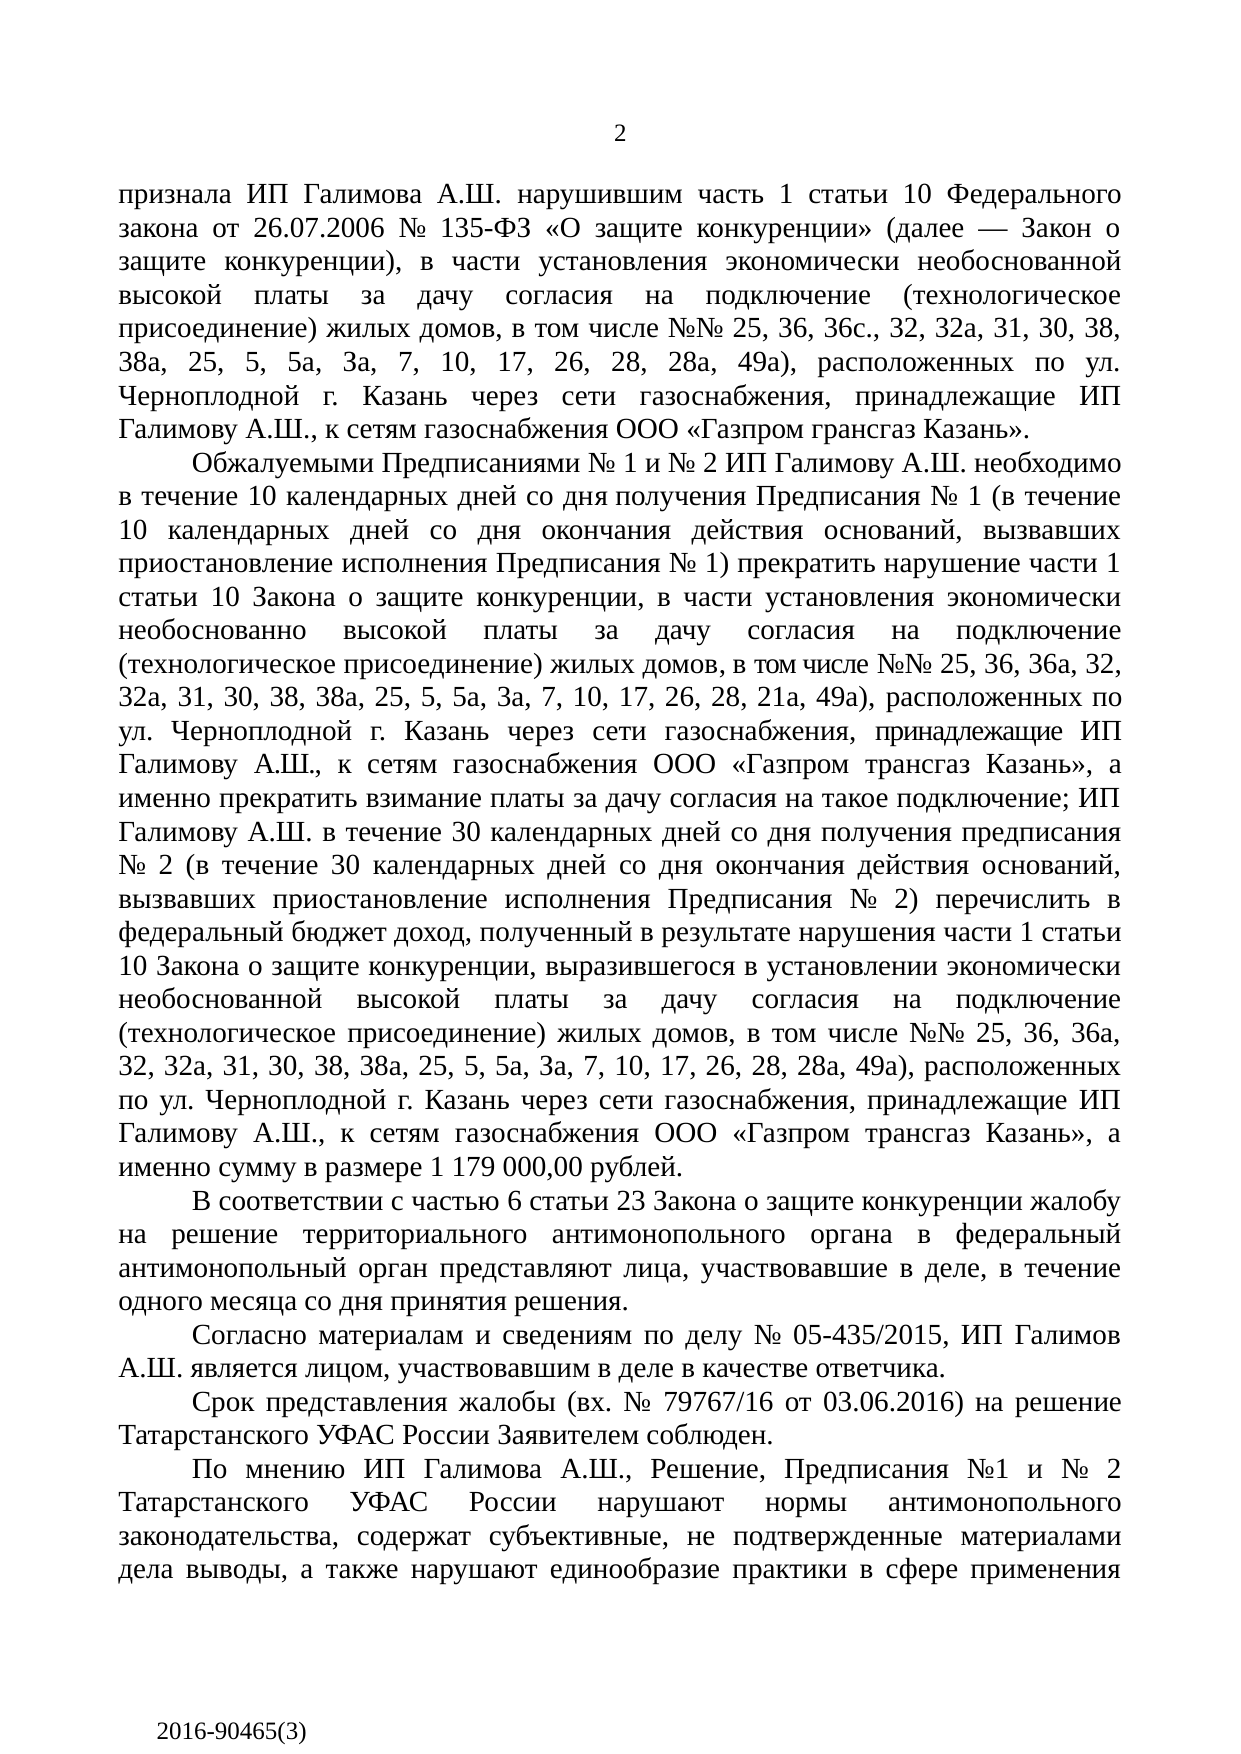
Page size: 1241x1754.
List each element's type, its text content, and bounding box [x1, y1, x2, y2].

text По мнению ИП Галимова А.Ш., Решение, Предписания №1 и № 2 Татарстанского УФАС России нарушают нормы антимонопольного законодательства, содержат субъективные, не подтвержденные материалами дела выводы, а также нарушают единообразие практики в сфере применения [118, 1451, 1122, 1585]
text признала ИП Галимова А.Ш. нарушившим часть 1 статьи 10 Федерального закона от 26.07.2006 № 135-ФЗ «О защите конкуренции» (далее — Закон о защите конкуренции), в части установления экономически необоснованной высокой платы за дачу согласия на подключение (технологическое присоединение) жилых домов, в том числе №№ 25, 36, 36с., 32, 32а, 31, 30, 38, 38а, 25, 5, 5а, За, 7, 10, 17, 26, 28, 28а, 49а), расположенных по ул. Черноплодной г. Казань через сети газоснабжения, принадлежащие ИП Галимову А.Ш., к сетям газоснабжения ООО «Газпром грансгаз Казань». [118, 176, 1122, 445]
text Обжалуемыми Предписаниями № 1 и № 2 ИП Галимову А.Ш. необходимо в течение 10 календарных дней со дня получения Предписания № 1 (в течение 10 календарных дней со дня окончания действия оснований, вызвавших приостановление исполнения Предписания № 1) прекратить нарушение части 1 статьи 10 Закона о защите конкуренции, в части установления экономически необоснованно высокой платы за дачу согласия на подключение (технологическое присоединение) жилых домов, в том числе №№ 25, 36, 36a, 32, 32a, 31, 30, 38, 38a, 25, 5, 5a, 3a, 7, 10, 17, 26, 28, 21a, 49a), расположенных по ул. Черноплодной г. Казань через сети газоснабжения, принадлежащие ИП Галимову А.Ш., к сетям газоснабжения ООО «Газпром трансгаз Казань», а именно прекратить взимание платы за дачу согласия на такое подключение; ИП Галимову А.Ш. в течение 30 календарных дней со дня получения предписания № 2 (в течение 30 календарных дней со дня окончания действия оснований, вызвавших приостановление исполнения Предписания № 2) перечислить в федеральный бюджет доход, полученный в результате нарушения части 1 статьи 10 Закона о защите конкуренции, выразившегося в установлении экономически необоснованной высокой платы за дачу согласия на подключение (технологическое присоединение) жилых домов, в том числе №№ 25, 36, 36а, 32, 32а, 31, 30, 38, 38а, 25, 5, 5а, За, 7, 10, 17, 26, 28, 28а, 49а), расположенных по ул. Черноплодной г. Казань через сети газоснабжения, принадлежащие ИП Галимову А.Ш., к сетям газоснабжения ООО «Газпром трансгаз Казань», а именно сумму в размере 1 179 000,00 рублей. [118, 445, 1122, 1183]
text В соответствии с частью 6 статьи 23 Закона о защите конкуренции жалобу на решение территориального антимонопольного органа в федеральный антимонопольный орган представляют лица, участвовавшие в деле, в течение одного месяца со дня принятия решения. [118, 1183, 1122, 1317]
text Срок представления жалобы (вх. № 79767/16 от 03.06.2016) на решение Татарстанского УФАС России Заявителем соблюден. [118, 1384, 1122, 1451]
text Согласно материалам и сведениям по делу № 05-435/2015, ИП Галимов А.Ш. является лицом, участвовавшим в деле в качестве ответчика. [118, 1317, 1122, 1384]
